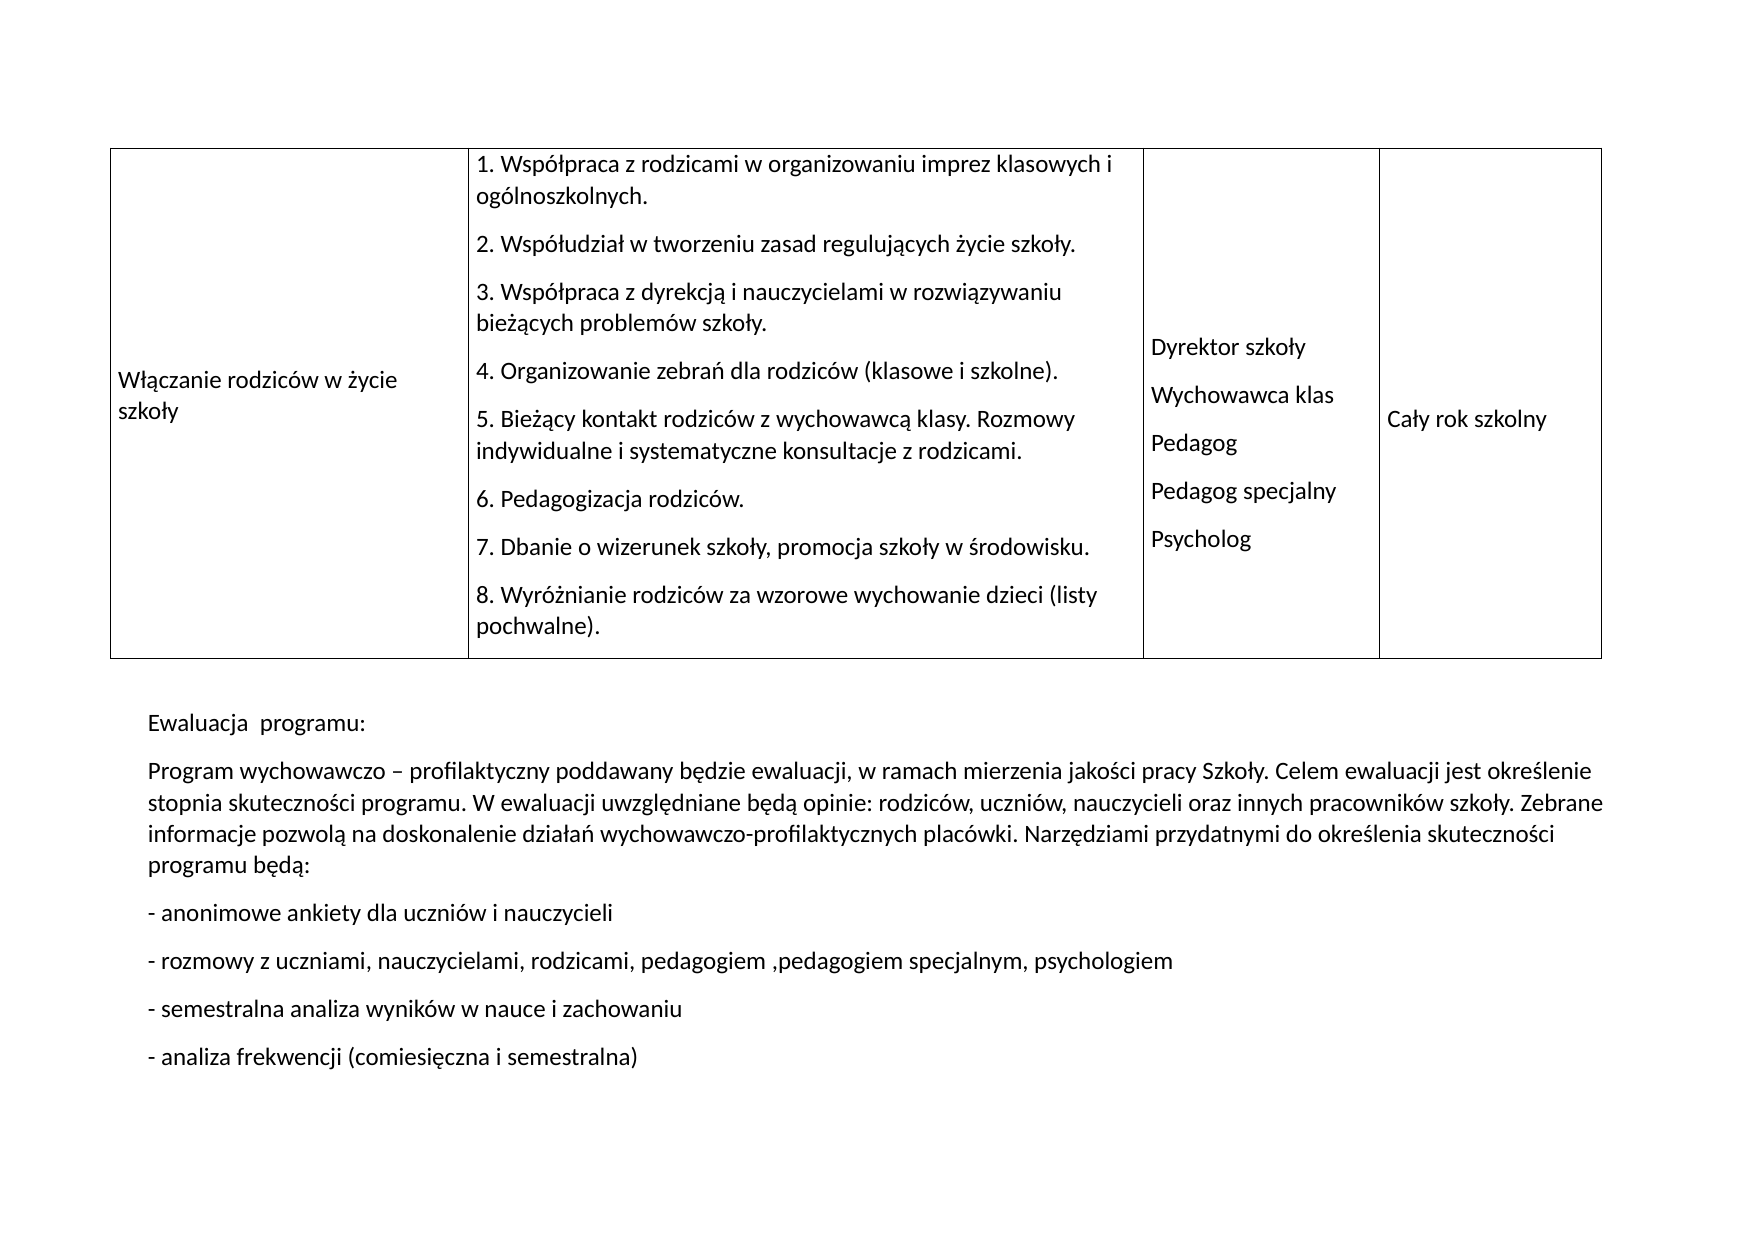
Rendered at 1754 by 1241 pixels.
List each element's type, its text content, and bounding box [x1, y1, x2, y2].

text - rozmowy z uczniami, nauczycielami, rodzicami, pedagogiem ,pedagogiem specjalnym, psychologiem [148, 945, 1606, 976]
text Program wychowawczo – profilaktyczny poddawany będzie ewaluacji, w ramach mierzenia jakości pracy Szkoły. Celem ewaluacji jest określenie stopnia skuteczności programu. W ewaluacji uwzględniane będą opinie: rodziców, uczniów, nauczycieli oraz innych pracowników szkoły. Zebrane informacje pozwolą na doskonalenie działań wychowawczo-profilaktycznych placówki. Narzędziami przydatnymi do określenia skuteczności programu będą: [148, 755, 1606, 880]
table_cell Włączanie rodziców w życie szkoły [111, 149, 468, 658]
table_cell 1. Współpraca z rodzicami w organizowaniu imprez klasowych i ogólnoszkolnych. 2. Współudział w tworzeniu zasad regulujących życie szkoły. 3. Współpraca z dyrekcją i nauczycielami w rozwiązywaniu bieżących problemów szkoły. 4. Organizowanie zebrań dla rodziców (klasowe i szkolne). 5. Bieżący kontakt rodziców z wychowawcą klasy. Rozmowy indywidualne i systematyczne konsultacje z rodzicami. 6. Pedagogizacja rodziców. 7. Dbanie o wizerunek szkoły, promocja szkoły w środowisku. 8. Wyróżnianie rodziców za wzorowe wychowanie dzieci (listy pochwalne). [469, 149, 1143, 658]
text - semestralna analiza wyników w nauce i zachowaniu [148, 993, 1606, 1024]
text Ewaluacja programu: [148, 707, 1606, 738]
table_cell Dyrektor szkoły Wychowawca klas Pedagog Pedagog specjalny Psycholog [1144, 149, 1379, 658]
text - anonimowe ankiety dla uczniów i nauczycieli [148, 897, 1606, 928]
text - analiza frekwencji (comiesięczna i semestralna) [148, 1041, 1606, 1072]
table_cell Cały rok szkolny [1380, 149, 1601, 658]
